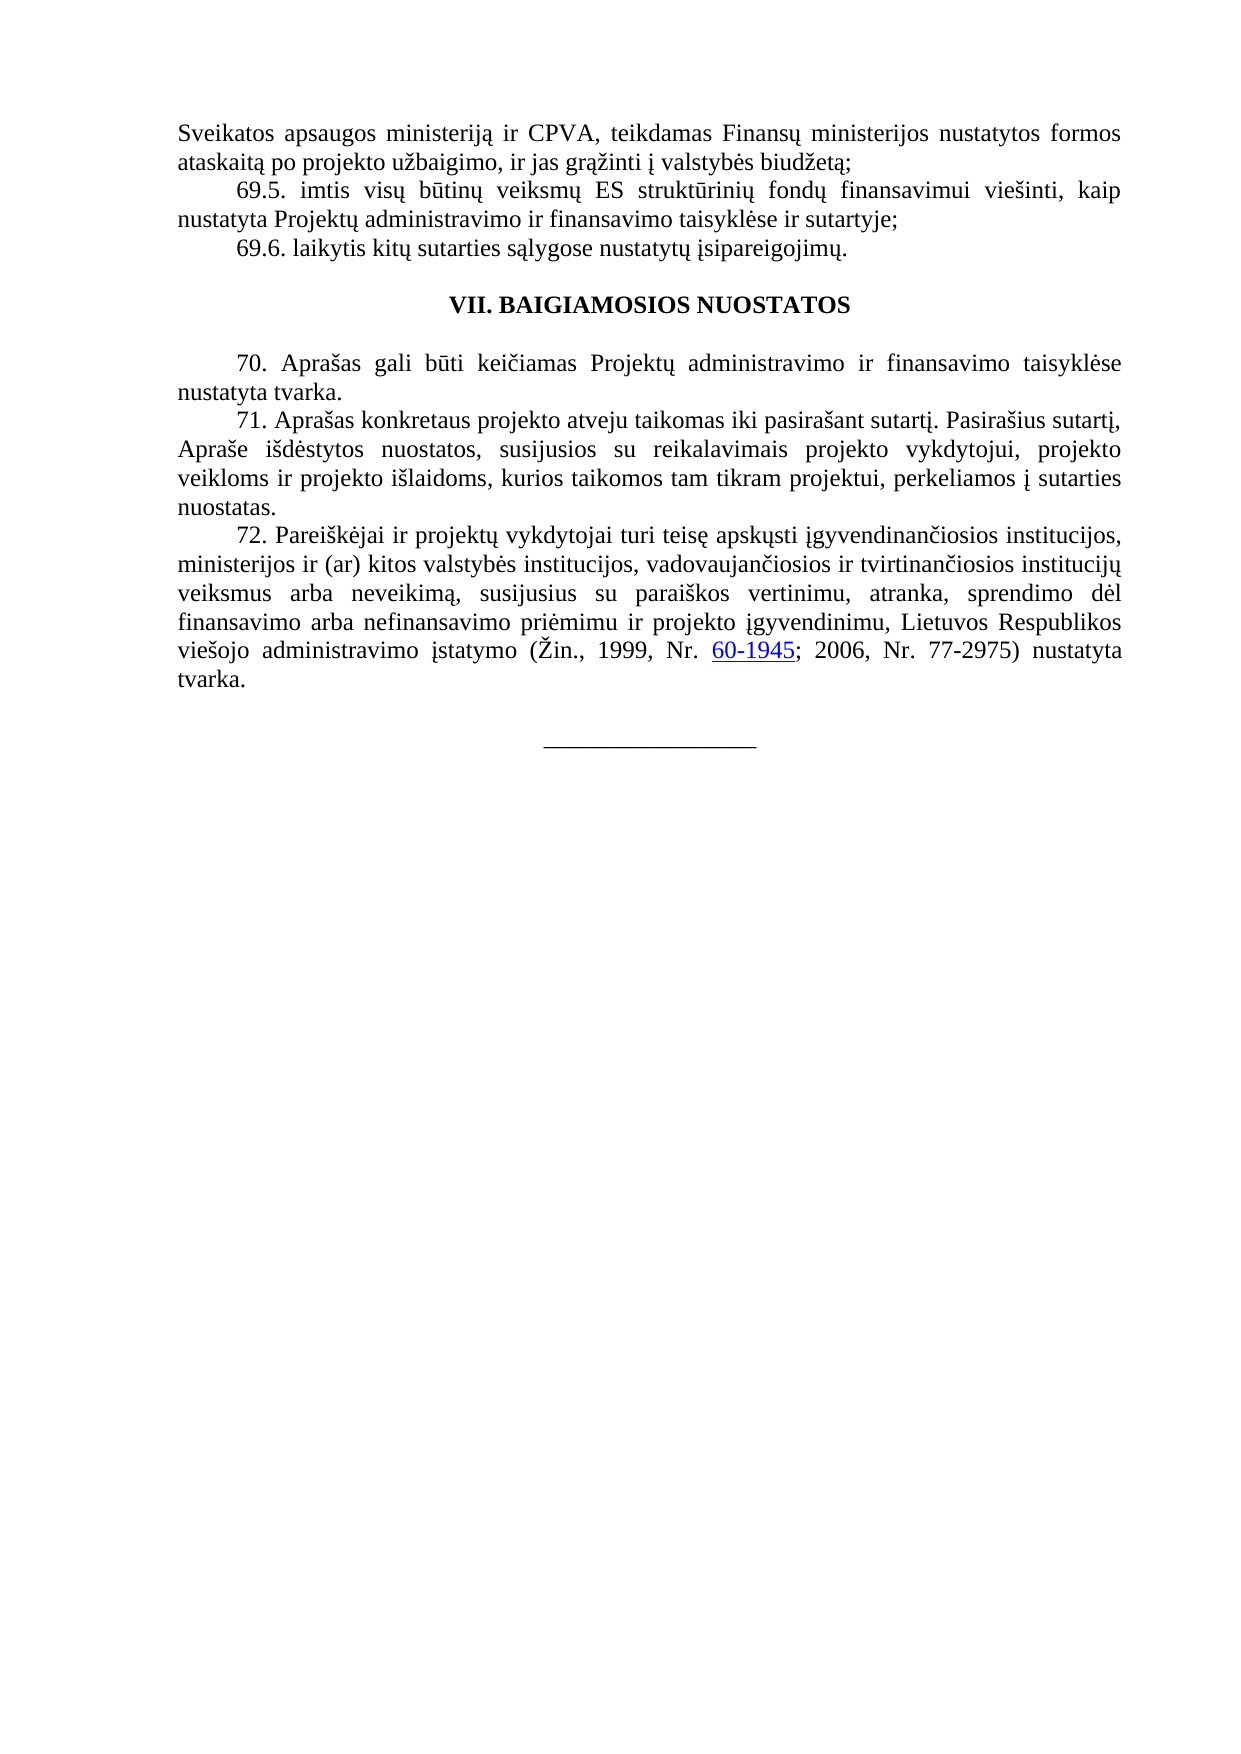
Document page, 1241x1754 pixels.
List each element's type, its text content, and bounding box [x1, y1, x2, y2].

text 69.6. laikytis kitų sutarties sąlygose nustatytų įsipareigojimų. [177, 233, 1122, 262]
text 71. Aprašas konkretaus projekto atveju taikomas iki pasirašant sutartį. Pasirašius sutartį, Apraše išdėstytos nuostatos, susijusios su reikalavimais projekto vykdytojui, projekto veikloms ir projekto išlaidoms, kurios taikomos tam tikram projektui, perkeliamos į sutarties nuostatas. [177, 406, 1122, 521]
text Sveikatos apsaugos ministeriją ir CPVA, teikdamas Finansų ministerijos nustatytos formos ataskaitą po projekto užbaigimo, ir jas grąžinti į valstybės biudžetą; [177, 118, 1122, 176]
text VII. BAIGIAMOSIOS NUOSTATOS [177, 291, 1122, 319]
text 72. Pareiškėjai ir projektų vykdytojai turi teisę apskųsti įgyvendinančiosios institucijos, ministerijos ir (ar) kitos valstybės institucijos, vadovaujančiosios ir tvirtinančiosios institucijų veiksmus arba neveikimą, susijusius su paraiškos vertinimu, atranka, sprendimo dėl finansavimo arba nefinansavimo priėmimu ir projekto įgyvendinimu, Lietuvos Respublikos viešojo administravimo įstatymo (Žin., 1999, Nr. 60-1945; 2006, Nr. 77-2975) nustatyta tvarka. [177, 521, 1122, 693]
text _________________ [177, 722, 1122, 751]
text 69.5. imtis visų būtinų veiksmų ES struktūrinių fondų finansavimui viešinti, kaip nustatyta Projektų administravimo ir finansavimo taisyklėse ir sutartyje; [177, 176, 1122, 233]
text 70. Aprašas gali būti keičiamas Projektų administravimo ir finansavimo taisyklėse nustatyta tvarka. [177, 348, 1122, 406]
